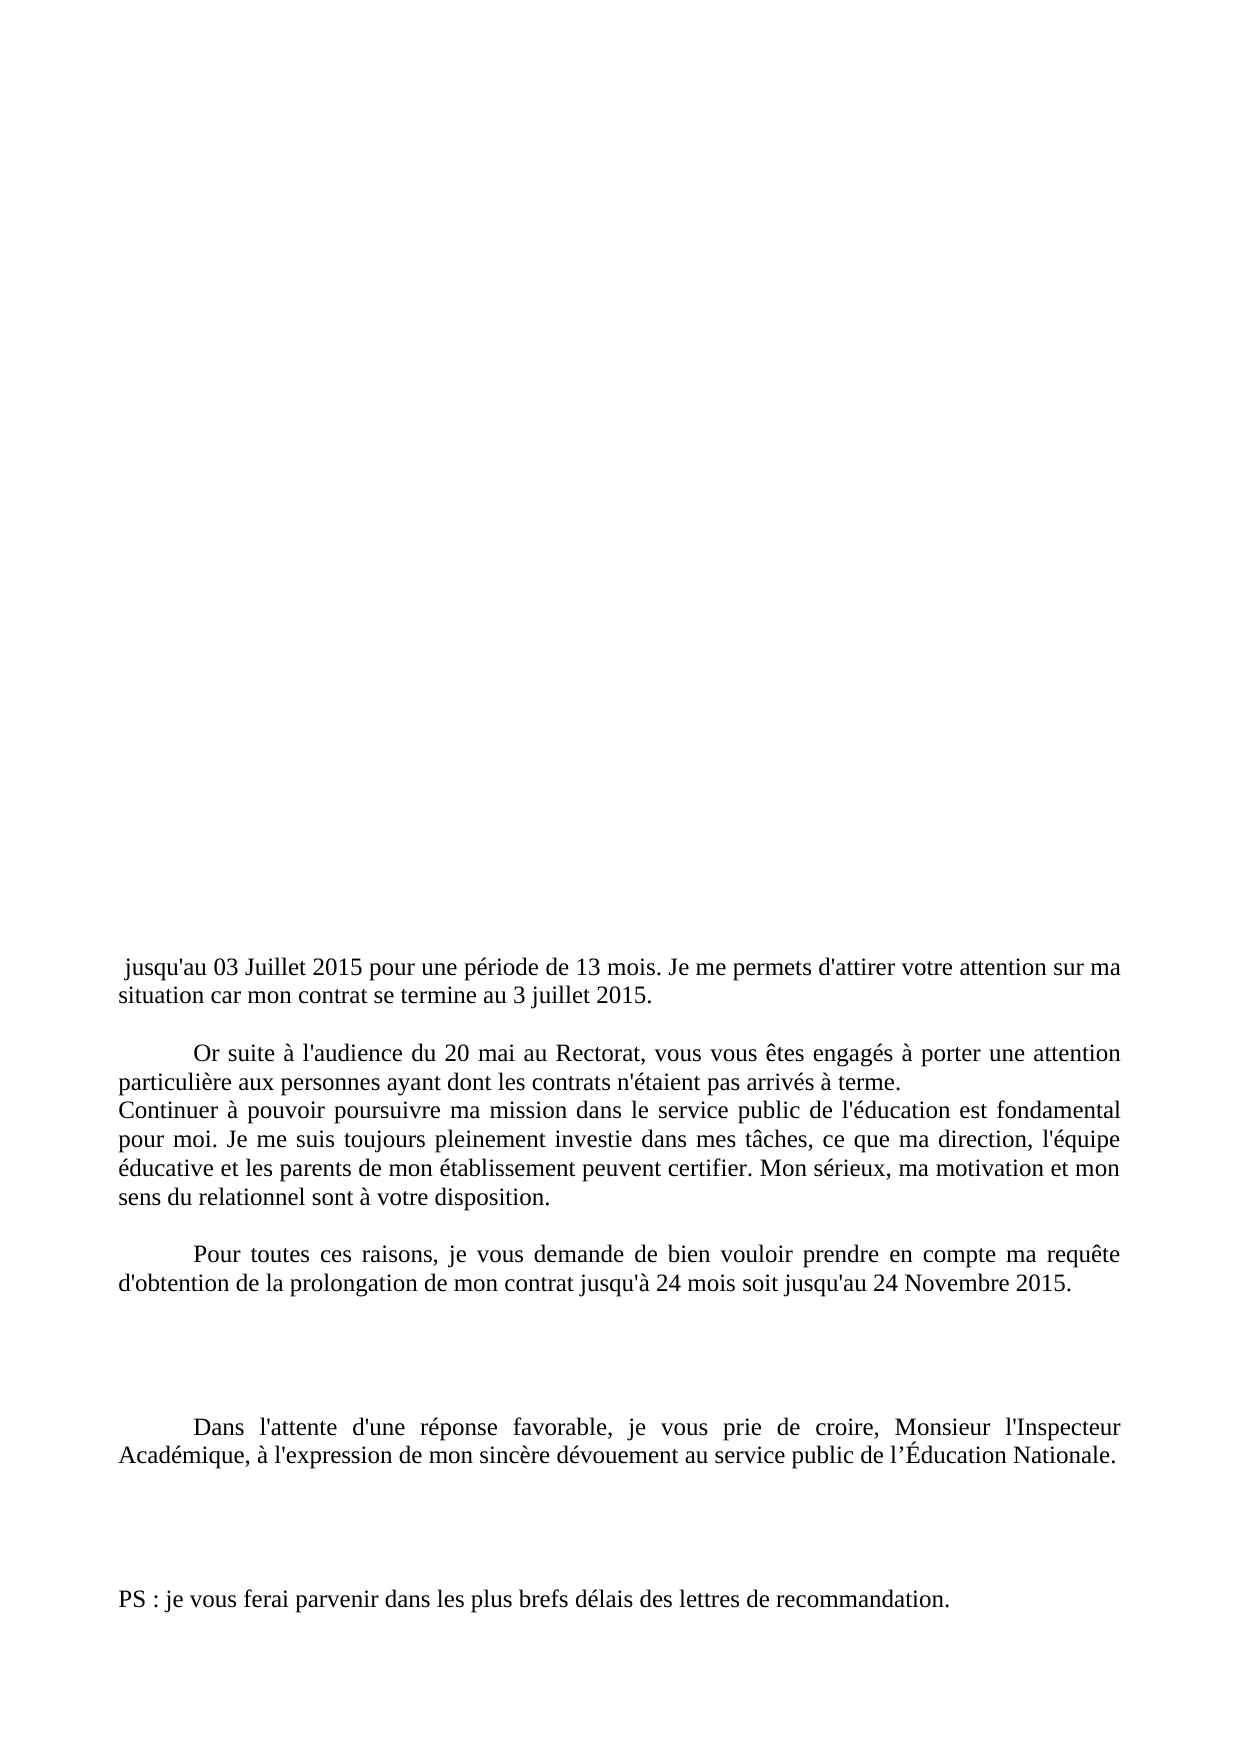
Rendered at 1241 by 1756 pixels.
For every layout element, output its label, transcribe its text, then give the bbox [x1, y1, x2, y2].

text Dans l'attente d'une réponse favorable, je vous prie de croire, Monsieur l'Inspecteur Académique, à l'expression de mon sincère dévouement au service public de l’Éducation Nationale. [118, 1412, 1122, 1469]
text PS : je vous ferai parvenir dans les plus brefs délais des lettres de recommandation. [118, 1584, 1122, 1613]
text jusqu'au 03 Juillet 2015 pour une période de 13 mois. Je me permets d'attirer votre attention sur ma situation car mon contrat se termine au 3 juillet 2015. [118, 952, 1122, 1009]
text Continuer à pouvoir poursuivre ma mission dans le service public de l'éducation est fondamental pour moi. Je me suis toujours pleinement investie dans mes tâches, ce que ma direction, l'équipe éducative et les parents de mon établissement peuvent certifier. Mon sérieux, ma motivation et mon sens du relationnel sont à votre disposition. [118, 1096, 1122, 1211]
text Pour toutes ces raisons, je vous demande de bien vouloir prendre en compte ma requête d'obtention de la prolongation de mon contrat jusqu'à 24 mois soit jusqu'au 24 Novembre 2015. [118, 1239, 1122, 1297]
text Or suite à l'audience du 20 mai au Rectorat, vous vous êtes engagés à porter une attention particulière aux personnes ayant dont les contrats n'étaient pas arrivés à terme. [118, 1038, 1122, 1096]
